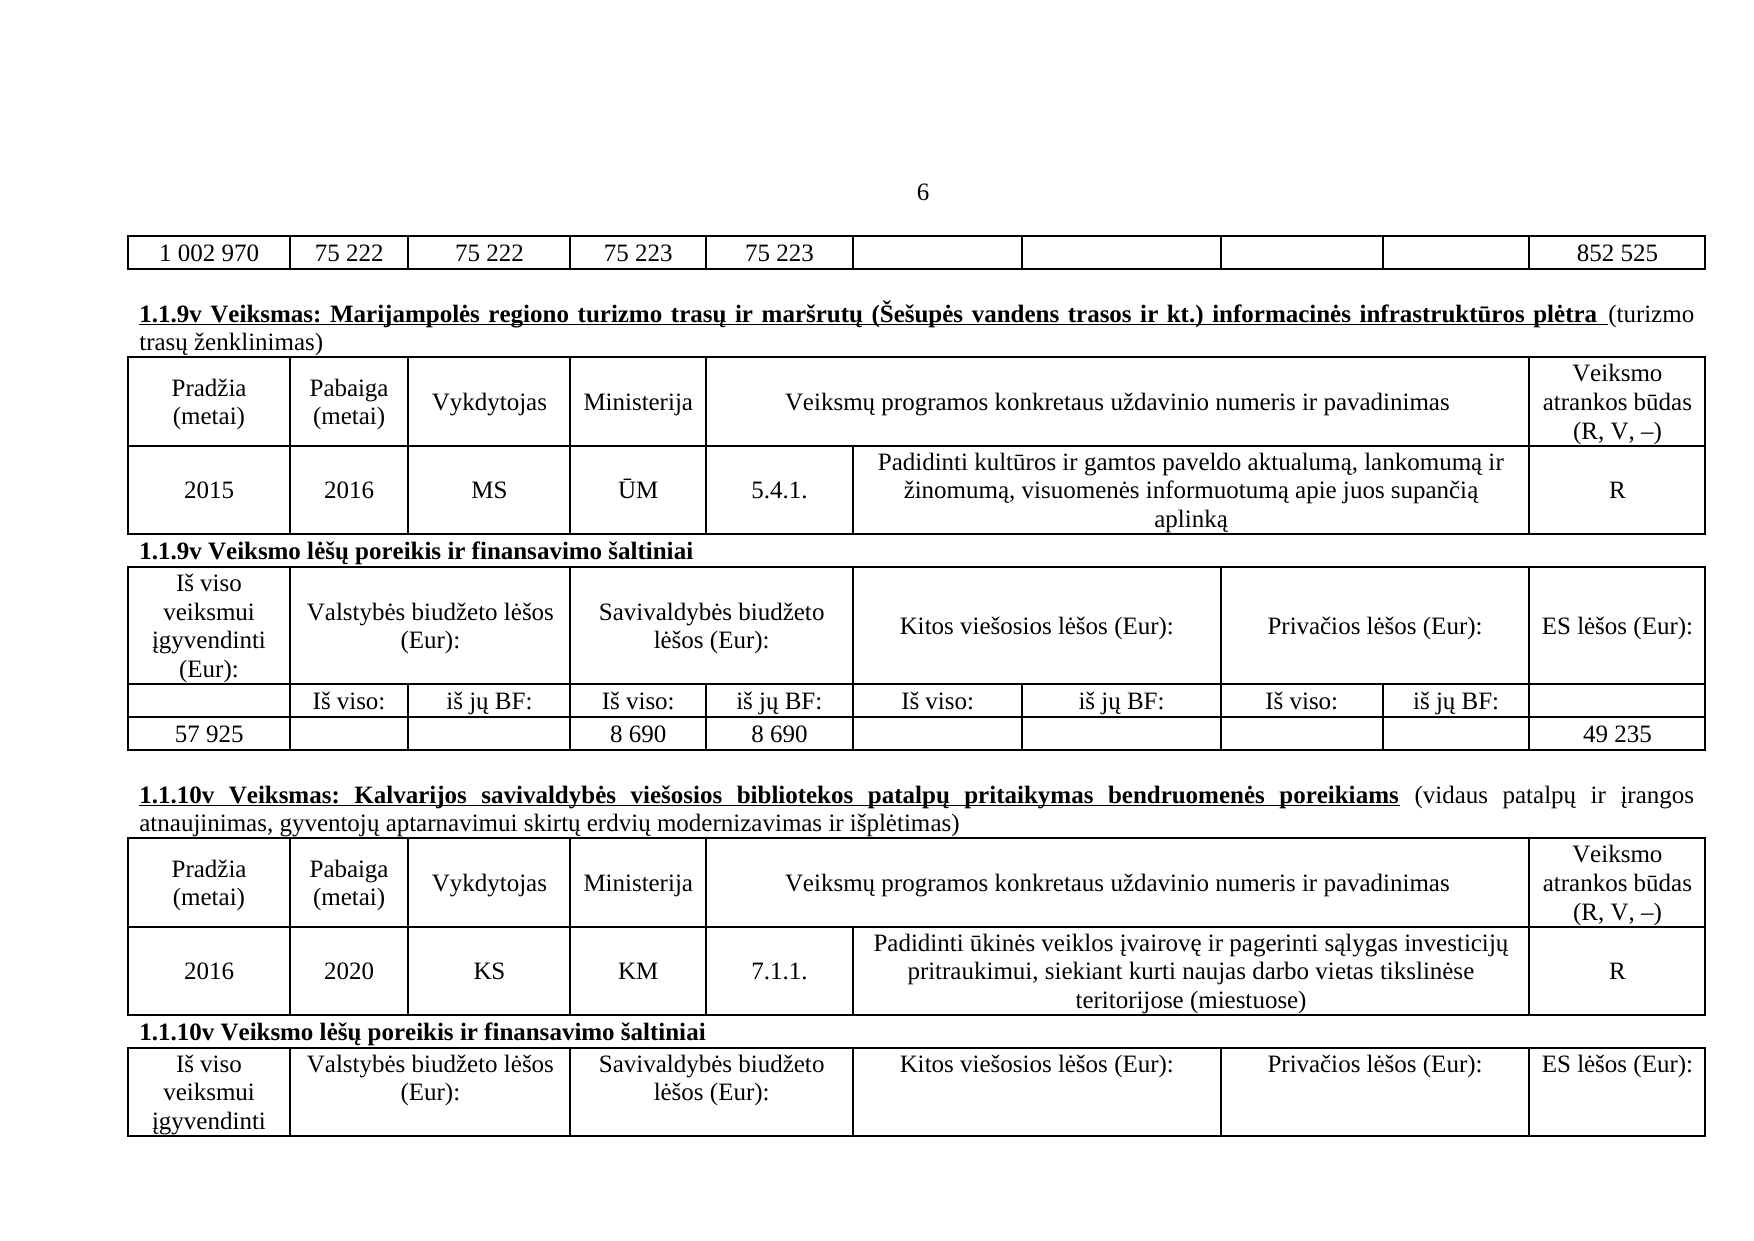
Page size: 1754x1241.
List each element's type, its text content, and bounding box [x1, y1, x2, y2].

table_cell [408, 270, 570, 299]
table_cell [1738, 780, 1754, 837]
table_cell [1706, 1047, 1712, 1135]
table_cell [1738, 235, 1754, 267]
table_cell [1713, 566, 1738, 683]
table_cell [1022, 270, 1221, 299]
table_cell Pradžia (metai) [129, 839, 289, 926]
table_cell [706, 270, 853, 299]
table_cell Privačios lėšos (Eur): [1222, 1049, 1528, 1135]
table_cell Privačios lėšos (Eur): [1222, 568, 1528, 683]
table_cell 1.1.10v Veiksmo lėšų poreikis ir finansavimo šaltiniai [128, 1016, 1705, 1047]
table_cell [1738, 716, 1754, 748]
table_cell [1529, 751, 1705, 780]
table_cell [1222, 237, 1382, 267]
table_cell Ministerija [571, 358, 705, 444]
table_cell Iš viso: [854, 685, 1021, 716]
table_cell [1222, 718, 1382, 748]
table_cell [1706, 235, 1712, 267]
table_cell [1713, 299, 1738, 356]
table_cell ŪM [571, 447, 705, 533]
table_cell iš jų BF: [1023, 685, 1220, 716]
table_cell Veiksmų programos konkretaus uždavinio numeris ir pavadinimas [707, 358, 1528, 444]
table_cell [1713, 837, 1738, 926]
table_cell [1713, 749, 1738, 780]
table_cell [1713, 533, 1738, 566]
table_cell Valstybės biudžeto lėšos (Eur): [291, 1049, 569, 1135]
table_cell [1713, 268, 1738, 299]
table_cell [854, 718, 1021, 748]
table_cell [1221, 751, 1383, 780]
table_cell [1530, 685, 1704, 716]
table_cell 2015 [129, 447, 289, 533]
table_cell Vykdytojas [409, 839, 569, 926]
table_cell [409, 718, 569, 748]
table_cell [1713, 716, 1738, 748]
table_cell Iš viso veiksmui įgyvendinti [129, 1049, 289, 1135]
table_cell [1738, 299, 1754, 356]
table_cell [570, 270, 706, 299]
table_cell Savivaldybės biudžeto lėšos (Eur): [571, 1049, 852, 1135]
table_cell [1022, 751, 1221, 780]
table_cell 75 222 [409, 237, 569, 267]
table_cell KS [409, 928, 569, 1014]
table_cell 2016 [291, 447, 407, 533]
table_cell [129, 685, 289, 716]
table_cell [1738, 837, 1754, 926]
table_cell Padidinti kultūros ir gamtos paveldo aktualumą, lankomumą ir žinomumą, visuomenės informuotumą apie juos supančią aplinką [854, 447, 1528, 533]
table_cell [1738, 926, 1754, 1014]
table_cell 1.1.10v Veiksmas: Kalvarijos savivaldybės viešosios bibliotekos patalpų pritaikymas bendruomenės poreikiams (vidaus patalpų ir įrangos atnaujinimas, gyventojų aptarnavimui skirtų erdvių modernizavimas ir išplėtimas) [128, 780, 1705, 837]
table_cell [570, 751, 706, 780]
table_cell [128, 270, 290, 299]
table_cell 5.4.1. [707, 447, 852, 533]
table_cell Kitos viešosios lėšos (Eur): [854, 1049, 1220, 1135]
table_cell [1713, 356, 1738, 444]
table_cell 75 222 [291, 237, 407, 267]
table_cell [291, 718, 407, 748]
table_cell [1713, 235, 1738, 267]
table_cell [854, 237, 1021, 267]
table_cell [1738, 566, 1754, 683]
table_cell [1713, 683, 1738, 716]
table_cell [1529, 270, 1705, 299]
table_cell 852 525 [1530, 237, 1704, 267]
table_cell ES lėšos (Eur): [1530, 1049, 1704, 1135]
table_cell 7.1.1. [707, 928, 852, 1014]
table_cell Iš viso veiksmui įgyvendinti (Eur): [129, 568, 289, 683]
table_cell [1738, 356, 1754, 444]
table_cell [128, 751, 290, 780]
table_cell MS [409, 447, 569, 533]
table_cell [1713, 926, 1738, 1014]
table_cell [1705, 268, 1712, 299]
table_cell Kitos viešosios lėšos (Eur): [854, 568, 1220, 683]
table_cell [1383, 751, 1529, 780]
table_cell [1713, 1047, 1738, 1135]
table_cell [1221, 270, 1383, 299]
table_cell 2016 [129, 928, 289, 1014]
table_cell [1738, 1047, 1754, 1135]
table_cell iš jų BF: [707, 685, 852, 716]
table_cell [1705, 1014, 1712, 1047]
table_cell Veiksmo atrankos būdas (R, V, –) [1530, 358, 1704, 444]
table_cell 8 690 [571, 718, 705, 748]
table_cell 75 223 [571, 237, 705, 267]
table_cell [1738, 749, 1754, 780]
table_cell Iš viso: [1222, 685, 1382, 716]
table_cell [853, 751, 1022, 780]
table_cell [1706, 926, 1712, 1014]
table_cell [1706, 837, 1712, 926]
table_cell [1738, 533, 1754, 566]
table_cell Savivaldybės biudžeto lėšos (Eur): [571, 568, 852, 683]
table_cell Pabaiga (metai) [291, 839, 407, 926]
table_cell [290, 751, 408, 780]
table_cell R [1530, 447, 1704, 533]
table_cell [1384, 237, 1528, 267]
table_cell Veiksmų programos konkretaus uždavinio numeris ir pavadinimas [707, 839, 1528, 926]
table_cell Veiksmo atrankos būdas (R, V, –) [1530, 839, 1704, 926]
table_cell 1.1.9v Veiksmas: Marijampolės regiono turizmo trasų ir maršrutų (Šešupės vandens trasos ir kt.) informacinės infrastruktūros plėtra (turizmo trasų ženklinimas) [128, 299, 1705, 356]
table_cell [1713, 445, 1738, 533]
table_cell [290, 270, 408, 299]
table_cell [1706, 356, 1712, 444]
table_cell iš jų BF: [409, 685, 569, 716]
table_cell [1738, 445, 1754, 533]
table_cell 1 002 970 [129, 237, 289, 267]
table_cell [1705, 780, 1712, 837]
table_cell [1706, 716, 1712, 748]
table_cell 2020 [291, 928, 407, 1014]
table_cell [1023, 237, 1220, 267]
table_cell KM [571, 928, 705, 1014]
table_cell [1705, 299, 1712, 356]
table_cell [1023, 718, 1220, 748]
table_cell [1384, 718, 1528, 748]
table_cell 49 235 [1530, 718, 1704, 748]
table_cell Valstybės biudžeto lėšos (Eur): [291, 568, 569, 683]
table_cell 1.1.9v Veiksmo lėšų poreikis ir finansavimo šaltiniai [128, 535, 1705, 566]
table_cell [706, 751, 853, 780]
table_cell Vykdytojas [409, 358, 569, 444]
table_cell 75 223 [707, 237, 852, 267]
table_cell [1706, 445, 1712, 533]
table_cell R [1530, 928, 1704, 1014]
table_cell [1706, 566, 1712, 683]
table_cell ES lėšos (Eur): [1530, 568, 1704, 683]
table_cell [1713, 1014, 1738, 1047]
table_cell [1738, 683, 1754, 716]
table_cell [1706, 683, 1712, 716]
table_cell Iš viso: [291, 685, 407, 716]
table_cell [1738, 1014, 1754, 1047]
table_cell [1705, 749, 1712, 780]
table_cell [1383, 270, 1529, 299]
table_cell Ministerija [571, 839, 705, 926]
table_cell [1705, 533, 1712, 566]
table_cell Pabaiga (metai) [291, 358, 407, 444]
table_cell iš jų BF: [1384, 685, 1528, 716]
table_cell Padidinti ūkinės veiklos įvairovę ir pagerinti sąlygas investicijų pritraukimui, siekiant kurti naujas darbo vietas tikslinėse teritorijose (miestuose) [854, 928, 1528, 1014]
table_cell [853, 270, 1022, 299]
table_cell [408, 751, 570, 780]
table_cell [1713, 780, 1738, 837]
table_cell Pradžia (metai) [129, 358, 289, 444]
table_cell Iš viso: [571, 685, 705, 716]
table_cell 57 925 [129, 718, 289, 748]
table_cell [1738, 268, 1754, 299]
table_cell 8 690 [707, 718, 852, 748]
